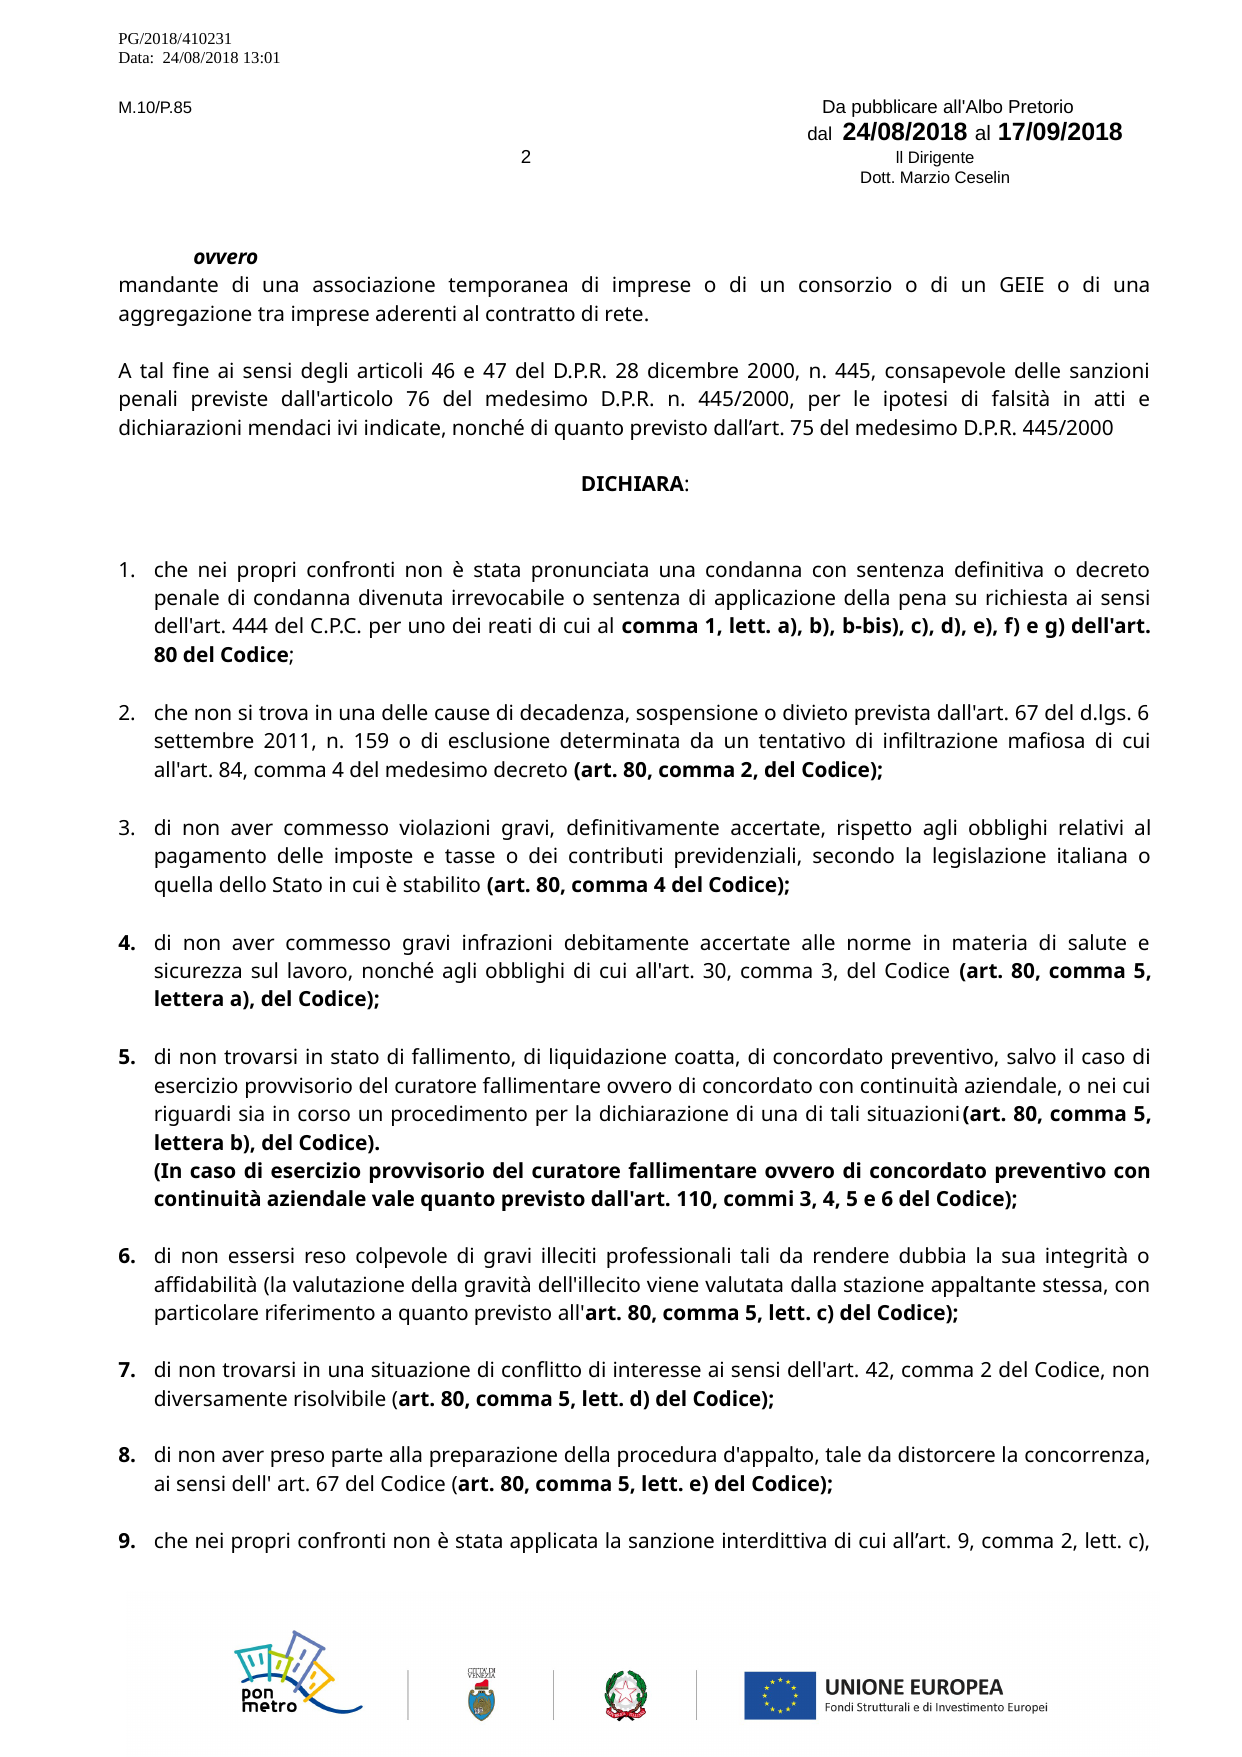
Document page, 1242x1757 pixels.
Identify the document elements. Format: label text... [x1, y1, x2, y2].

list che non si trova in una delle cause di decadenza, sospensione o divieto prevista dall'art. 67 del d.lgs. 6 settembre 2011, n. 159 o di esclusione determinata da un tentativo di infiltrazione mafiosa di cui all'art. 84, comma 4 del medesimo decreto (art. 80, comma 2, del Codice); [118, 698, 1152, 783]
list di non aver preso parte alla preparazione della procedura d'appalto, tale da distorcere la concorrenza, ai sensi dell' art. 67 del Codice (art. 80, comma 5, lett. e) del Codice); [118, 1441, 1152, 1497]
list che nei propri confronti non è stata pronunciata una condanna con sentenza definitiva o decreto penale di condanna divenuta irrevocabile o sentenza di applicazione della pena su richiesta ai sensi dell'art. 444 del C.P.C. per uno dei reati di cui al comma 1, lett. a), b), b-bis), c), d), e), f) e g) dell'art. 80 del Codice; [118, 555, 1152, 668]
list di non trovarsi in stato di fallimento, di liquidazione coatta, di concordato preventivo, salvo il caso di esercizio provvisorio del curatore fallimentare ovvero di concordato con continuità aziendale, o nei cui riguardi sia in corso un procedimento per la dichiarazione di una di tali situazioni(art. 80, comma 5, lettera b), del Codice). [118, 1042, 1152, 1156]
picture [126, 1591, 1160, 1757]
list di non essersi reso colpevole di gravi illeciti professionali tali da rendere dubbia la sua integrità o affidabilità (la valutazione della gravità dell'illecito viene valutata dalla stazione appaltante stessa, con particolare riferimento a quanto previsto all'art. 80, comma 5, lett. c) del Codice); [118, 1241, 1152, 1327]
text A tal fine ai sensi degli articoli 46 e 47 del D.P.R. 28 dicembre 2000, n. 445, consapevole delle sanzioni penali previste dall'articolo 76 del medesimo D.P.R. n. 445/2000, per le ipotesi di falsità in atti e dichiarazioni mendaci ivi indicate, nonché di quanto previsto dall’art. 75 del medesimo D.P.R. 445/2000 [118, 356, 1152, 441]
text ovvero [156, 242, 1152, 270]
list (In caso di esercizio provvisorio del curatore fallimentare ovvero di concordato preventivo con continuità aziendale vale quanto previsto dall'art. 110, commi 3, 4, 5 e 6 del Codice); [118, 1156, 1152, 1213]
list di non aver commesso gravi infrazioni debitamente accertate alle norme in materia di salute e sicurezza sul lavoro, nonché agli obblighi di cui all'art. 30, comma 3, del Codice (art. 80, comma 5, lettera a), del Codice); [118, 928, 1152, 1013]
list di non trovarsi in una situazione di conflitto di interesse ai sensi dell'art. 42, comma 2 del Codice, non diversamente risolvibile (art. 80, comma 5, lett. d) del Codice); [118, 1355, 1152, 1412]
list che nei propri confronti non è stata applicata la sanzione interdittiva di cui all’art. 9, comma 2, lett. c), [118, 1526, 1152, 1554]
text mandante di una associazione temporanea di imprese o di un consorzio o di un GEIE o di una aggregazione tra imprese aderenti al contratto di rete. [118, 270, 1152, 327]
list di non aver commesso violazioni gravi, definitivamente accertate, rispetto agli obblighi relativi al pagamento delle imposte e tasse o dei contributi previdenziali, secondo la legislazione italiana o quella dello Stato in cui è stabilito (art. 80, comma 4 del Codice); [118, 813, 1152, 898]
text DICHIARA: [118, 469, 1152, 498]
